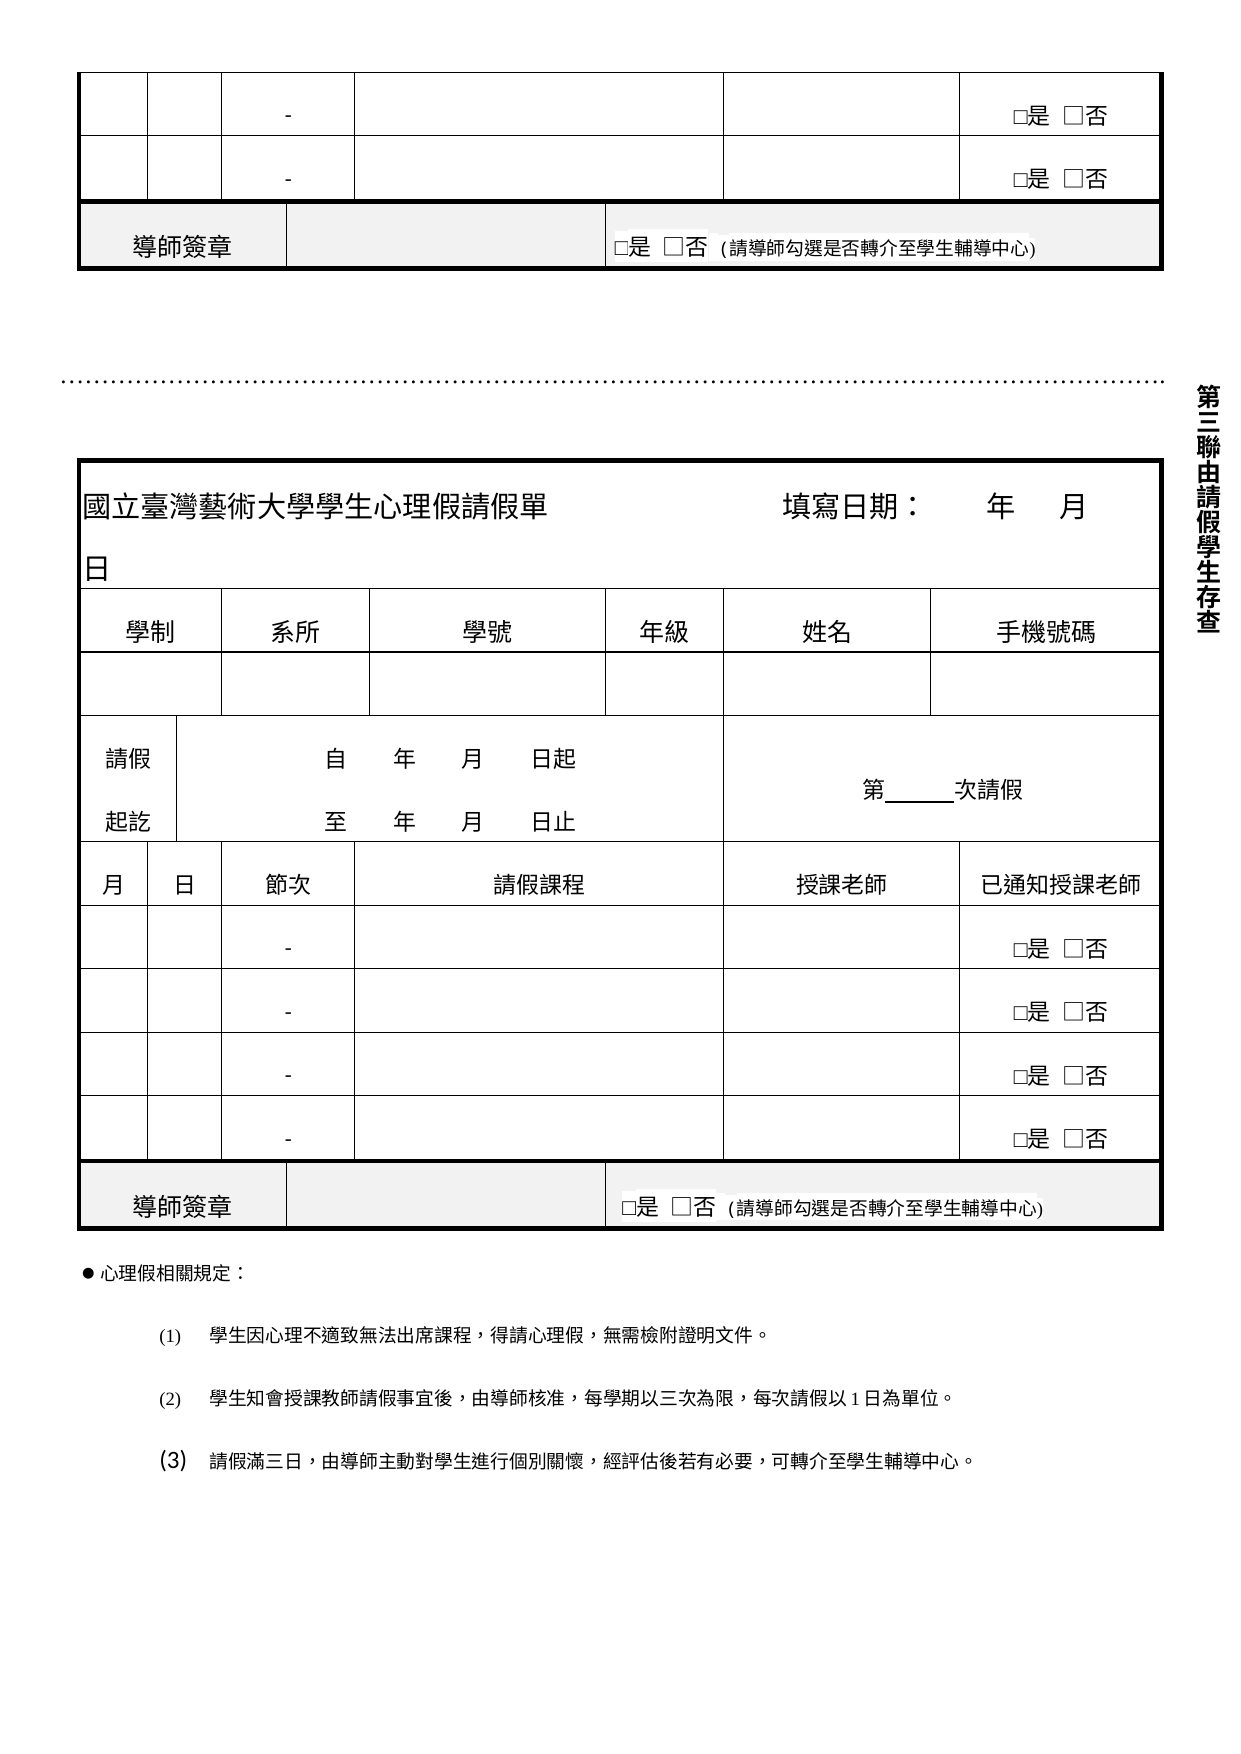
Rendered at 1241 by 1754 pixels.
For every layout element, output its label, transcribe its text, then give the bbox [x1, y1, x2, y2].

text …………………………………………………………………………………………………………………….. [59, 333, 1190, 834]
table_cell 日 [148, 842, 221, 904]
table_cell [287, 1163, 605, 1226]
table_cell [355, 73, 723, 135]
table_cell [724, 73, 959, 135]
table_cell [148, 1033, 221, 1095]
table_cell □是 □否 [960, 1096, 1159, 1159]
table_cell - [222, 136, 354, 199]
table_cell - [222, 969, 354, 1032]
table_cell - [222, 1096, 354, 1159]
text 第三聯由請假學生存查 [1190, 371, 1227, 834]
list 心理假相關規定： [81, 1231, 1181, 1293]
table_cell [81, 73, 147, 135]
table_cell [81, 136, 147, 199]
table_cell [724, 1033, 959, 1095]
table_cell [370, 653, 605, 715]
table_cell [355, 1096, 723, 1159]
table_cell - [222, 1033, 354, 1095]
table_cell □是 □否 [960, 73, 1159, 135]
table_cell □是 □否 (請導師勾選是否轉介至學生輔導中心) [606, 1163, 1159, 1226]
table_cell 第 次請假 [724, 716, 1159, 841]
table_cell 已通知授課老師 [960, 842, 1159, 904]
table_cell □是 □否 [960, 906, 1159, 968]
table_cell [355, 906, 723, 968]
table_cell 學號 [370, 589, 605, 651]
table_cell 自 年 月 日起 至 年 月 日止 [177, 716, 723, 841]
table_cell 年級 [606, 589, 723, 651]
table_cell [724, 906, 959, 968]
table_cell [81, 1096, 147, 1159]
table_cell 導師簽章 [81, 204, 286, 266]
table_cell 月 [81, 842, 147, 904]
table_cell [355, 969, 723, 1032]
table_cell [931, 653, 1159, 715]
table_cell [148, 1096, 221, 1159]
list 學生知會授課教師請假事宜後，由導師核准，每學期以三次為限，每次請假以1日為單位。 [159, 1356, 1181, 1418]
table_cell [148, 969, 221, 1032]
table_cell [81, 1033, 147, 1095]
table_cell □是 □否 (請導師勾選是否轉介至學生輔導中心) [606, 204, 1159, 266]
table_cell [287, 204, 605, 266]
table_cell 學制 [81, 589, 221, 651]
table_cell [355, 1033, 723, 1095]
table_cell [724, 136, 959, 199]
table_cell [148, 136, 221, 199]
table_cell [355, 136, 723, 199]
table_cell □是 □否 [960, 136, 1159, 199]
table_cell [724, 1096, 959, 1159]
table_cell 請假課程 [355, 842, 723, 904]
table_cell 系所 [222, 589, 369, 651]
table_cell □是 □否 [960, 1033, 1159, 1095]
table_cell [724, 653, 930, 715]
table_cell 導師簽章 [81, 1163, 286, 1226]
table_cell [148, 73, 221, 135]
table_cell 手機號碼 [931, 589, 1159, 651]
table_cell - [222, 906, 354, 968]
table_cell 姓名 [724, 589, 930, 651]
table_cell [81, 969, 147, 1032]
list 請假滿三日，由導師主動對學生進行個別關懷，經評估後若有必要，可轉介至學生輔導中心。 [159, 1418, 1181, 1481]
table_cell □是 □否 [960, 969, 1159, 1032]
table_header 國立臺灣藝術大學學生心理假請假單 填寫日期： 年 月 日 [81, 463, 1159, 588]
list 學生因心理不適致無法出席課程，得請心理假，無需檢附證明文件。 [159, 1293, 1181, 1356]
table_cell 請假 起訖 [81, 716, 176, 841]
table_cell [81, 906, 147, 968]
table_cell [81, 653, 221, 715]
table_cell [724, 969, 959, 1032]
table_cell 節次 [222, 842, 354, 904]
table_cell [148, 906, 221, 968]
table_cell - [222, 73, 354, 135]
table_cell [606, 653, 723, 715]
table_cell 授課老師 [724, 842, 959, 904]
table_cell [222, 653, 369, 715]
